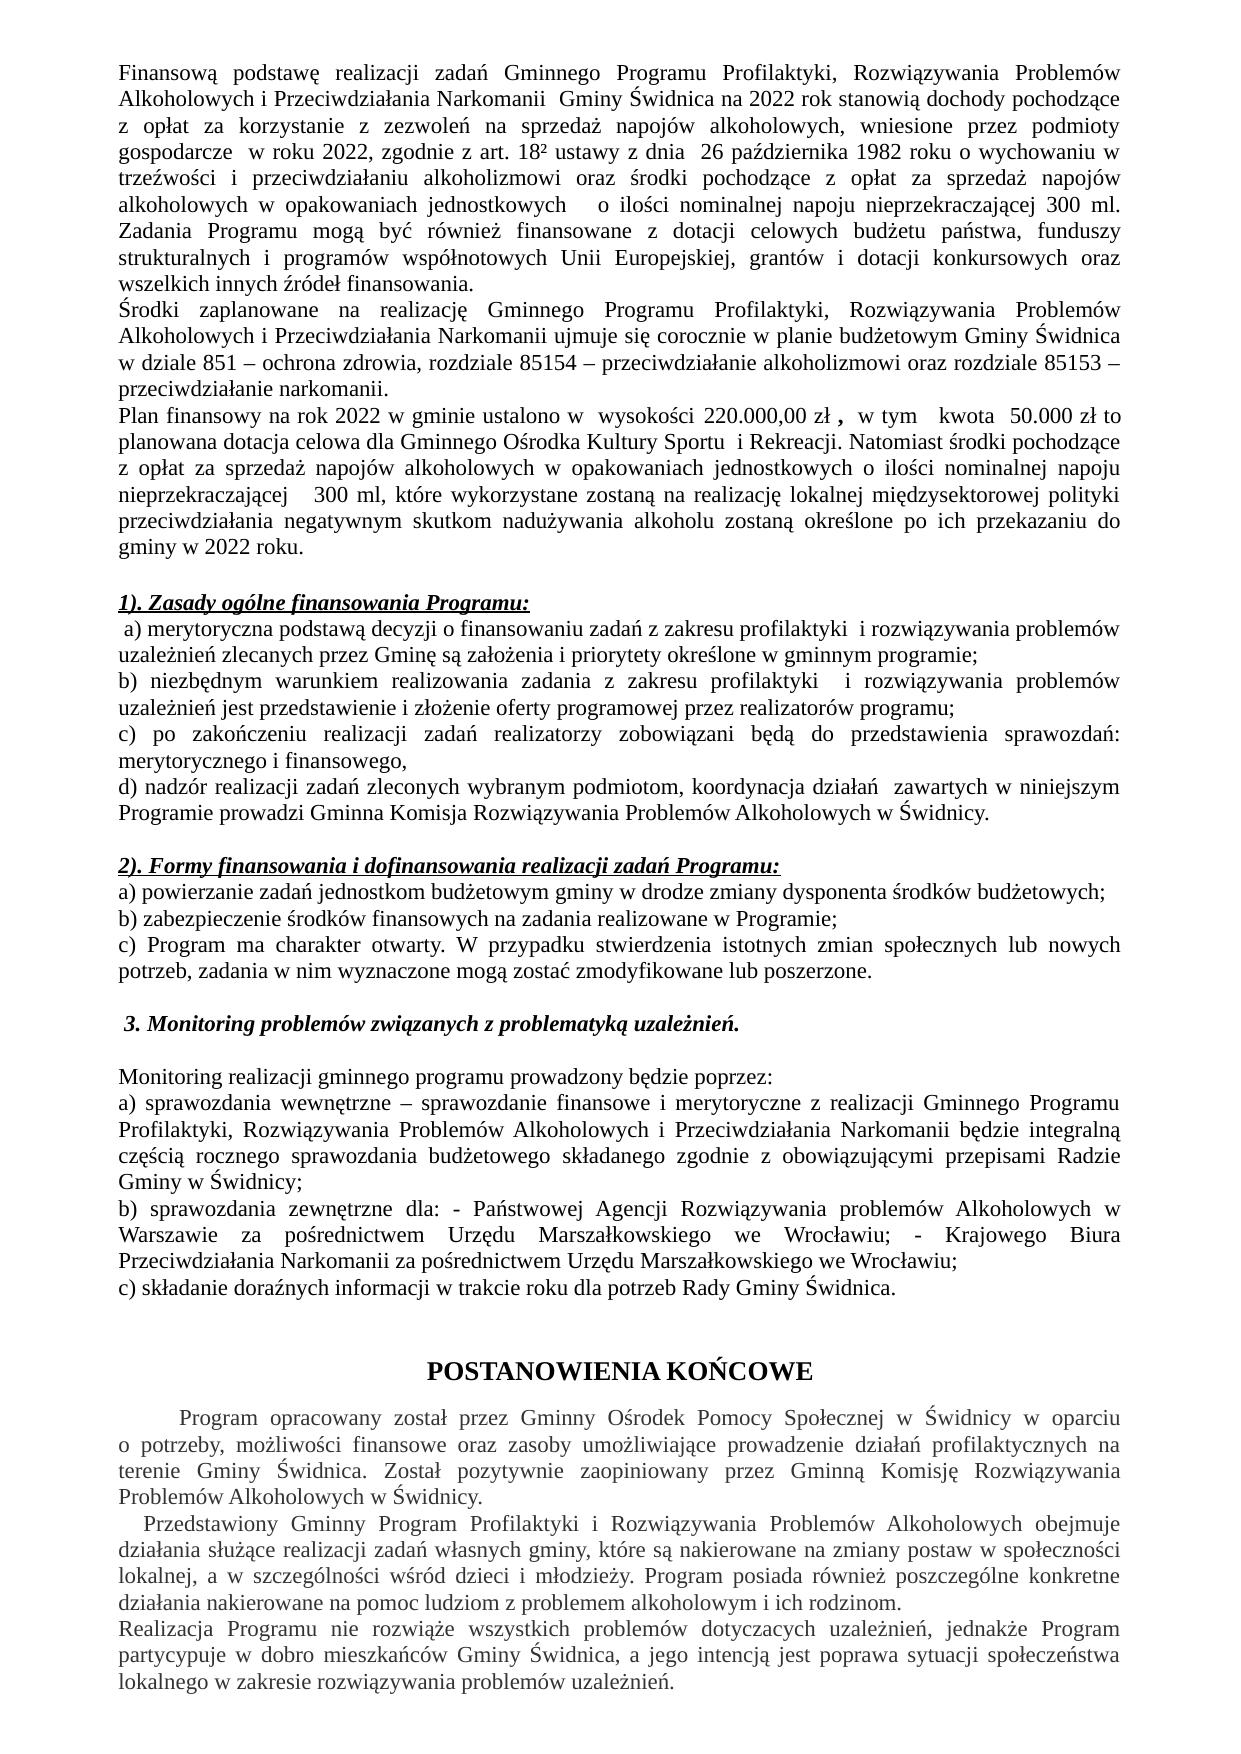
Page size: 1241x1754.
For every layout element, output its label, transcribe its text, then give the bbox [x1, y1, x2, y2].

text Finansową podstawę realizacji zadań Gminnego Programu Profilaktyki, Rozwiązywania Problemów Alkoholowych i Przeciwdziałania Narkomanii Gminy Świdnica na 2022 rok stanowią dochody pochodzące z opłat za korzystanie z zezwoleń na sprzedaż napojów alkoholowych, wniesione przez podmioty gospodarcze w roku 2022, zgodnie z art. 18² ustawy z dnia 26 października 1982 roku o wychowaniu w trzeźwości i przeciwdziałaniu alkoholizmowi oraz środki pochodzące z opłat za sprzedaż napojów alkoholowych w opakowaniach jednostkowych o ilości nominalnej napoju nieprzekraczającej 300 ml. Zadania Programu mogą być również finansowane z dotacji celowych budżetu państwa, funduszy strukturalnych i programów współnotowych Unii Europejskiej, grantów i dotacji konkursowych oraz wszelkich innych źródeł finansowania. [118, 59, 1122, 296]
text b) sprawozdania zewnętrzne dla: - Państwowej Agencji Rozwiązywania problemów Alkoholowych w Warszawie za pośrednictwem Urzędu Marszałkowskiego we Wrocławiu; - Krajowego Biura Przeciwdziałania Narkomanii za pośrednictwem Urzędu Marszałkowskiego we Wrocławiu; [118, 1195, 1122, 1274]
text Monitoring realizacji gminnego programu prowadzony będzie poprzez: [118, 1063, 1122, 1089]
text Przedstawiony Gminny Program Profilaktyki i Rozwiązywania Problemów Alkoholowych obejmuje działania służące realizacji zadań własnych gminy, które są nakierowane na zmiany postaw w społeczności lokalnej, a w szczególności wśród dzieci i młodzieży. Program posiada również poszczególne konkretne działania nakierowane na pomoc ludziom z problemem alkoholowym i ich rodzinom. [118, 1510, 1122, 1615]
text Plan finansowy na rok 2022 w gminie ustalono w wysokości 220.000,00 zł , w tym kwota 50.000 zł to planowana dotacja celowa dla Gminnego Ośrodka Kultury Sportu i Rekreacji. Natomiast środki pochodzące z opłat za sprzedaż napojów alkoholowych w opakowaniach jednostkowych o ilości nominalnej napoju nieprzekraczającej 300 ml, które wykorzystane zostaną na realizację lokalnej międzysektorowej polityki przeciwdziałania negatywnym skutkom nadużywania alkoholu zostaną określone po ich przekazaniu do gminy w 2022 roku. [118, 402, 1122, 560]
text Środki zaplanowane na realizację Gminnego Programu Profilaktyki, Rozwiązywania Problemów Alkoholowych i Przeciwdziałania Narkomanii ujmuje się corocznie w planie budżetowym Gminy Świdnica w dziale 851 – ochrona zdrowia, rozdziale 85154 – przeciwdziałanie alkoholizmowi oraz rozdziale 85153 – przeciwdziałanie narkomanii. [118, 296, 1122, 402]
text 1). Zasady ogólne finansowania Programu: [118, 588, 1122, 615]
text b) niezbędnym warunkiem realizowania zadania z zakresu profilaktyki i rozwiązywania problemów uzależnień jest przedstawienie i złożenie oferty programowej przez realizatorów programu; [118, 668, 1122, 720]
text a) sprawozdania wewnętrzne – sprawozdanie finansowe i merytoryczne z realizacji Gminnego Programu Profilaktyki, Rozwiązywania Problemów Alkoholowych i Przeciwdziałania Narkomanii będzie integralną częścią rocznego sprawozdania budżetowego składanego zgodnie z obowiązującymi przepisami Radzie Gminy w Świdnicy; [118, 1089, 1122, 1195]
text a) powierzanie zadań jednostkom budżetowym gminy w drodze zmiany dysponenta środków budżetowych; [118, 878, 1122, 905]
text Realizacja Programu nie rozwiąże wszystkich problemów dotyczacych uzależnień, jednakże Program partycypuje w dobro mieszkańców Gminy Świdnica, a jego intencją jest poprawa sytuacji społeczeństwa lokalnego w zakresie rozwiązywania problemów uzależnień. [118, 1615, 1122, 1694]
text Program opracowany został przez Gminny Ośrodek Pomocy Społecznej w Świdnicy w oparciu o potrzeby, możliwości finansowe oraz zasoby umożliwiające prowadzenie działań profilaktycznych na terenie Gminy Świdnica. Został pozytywnie zaopiniowany przez Gminną Komisję Rozwiązywania Problemów Alkoholowych w Świdnicy. [118, 1402, 1122, 1510]
text d) nadzór realizacji zadań zleconych wybranym podmiotom, koordynacja działań zawartych w niniejszym Programie prowadzi Gminna Komisja Rozwiązywania Problemów Alkoholowych w Świdnicy. [118, 773, 1122, 826]
text POSTANOWIENIA KOŃCOWE [118, 1355, 1122, 1386]
text c) po zakończeniu realizacji zadań realizatorzy zobowiązani będą do przedstawienia sprawozdań: merytorycznego i finansowego, [118, 720, 1122, 773]
text b) zabezpieczenie środków finansowych na zadania realizowane w Programie; [118, 905, 1122, 931]
text 2). Formy finansowania i dofinansowania realizacji zadań Programu: [118, 852, 1122, 878]
text a) merytoryczna podstawą decyzji o finansowaniu zadań z zakresu profilaktyki i rozwiązywania problemów uzależnień zlecanych przez Gminę są założenia i priorytety określone w gminnym programie; [118, 615, 1122, 668]
text c) składanie doraźnych informacji w trakcie roku dla potrzeb Rady Gminy Świdnica. [118, 1274, 1122, 1300]
text c) Program ma charakter otwarty. W przypadku stwierdzenia istotnych zmian społecznych lub nowych potrzeb, zadania w nim wyznaczone mogą zostać zmodyfikowane lub poszerzone. [118, 931, 1122, 984]
text 3. Monitoring problemów związanych z problematyką uzależnień. [118, 1010, 1122, 1037]
